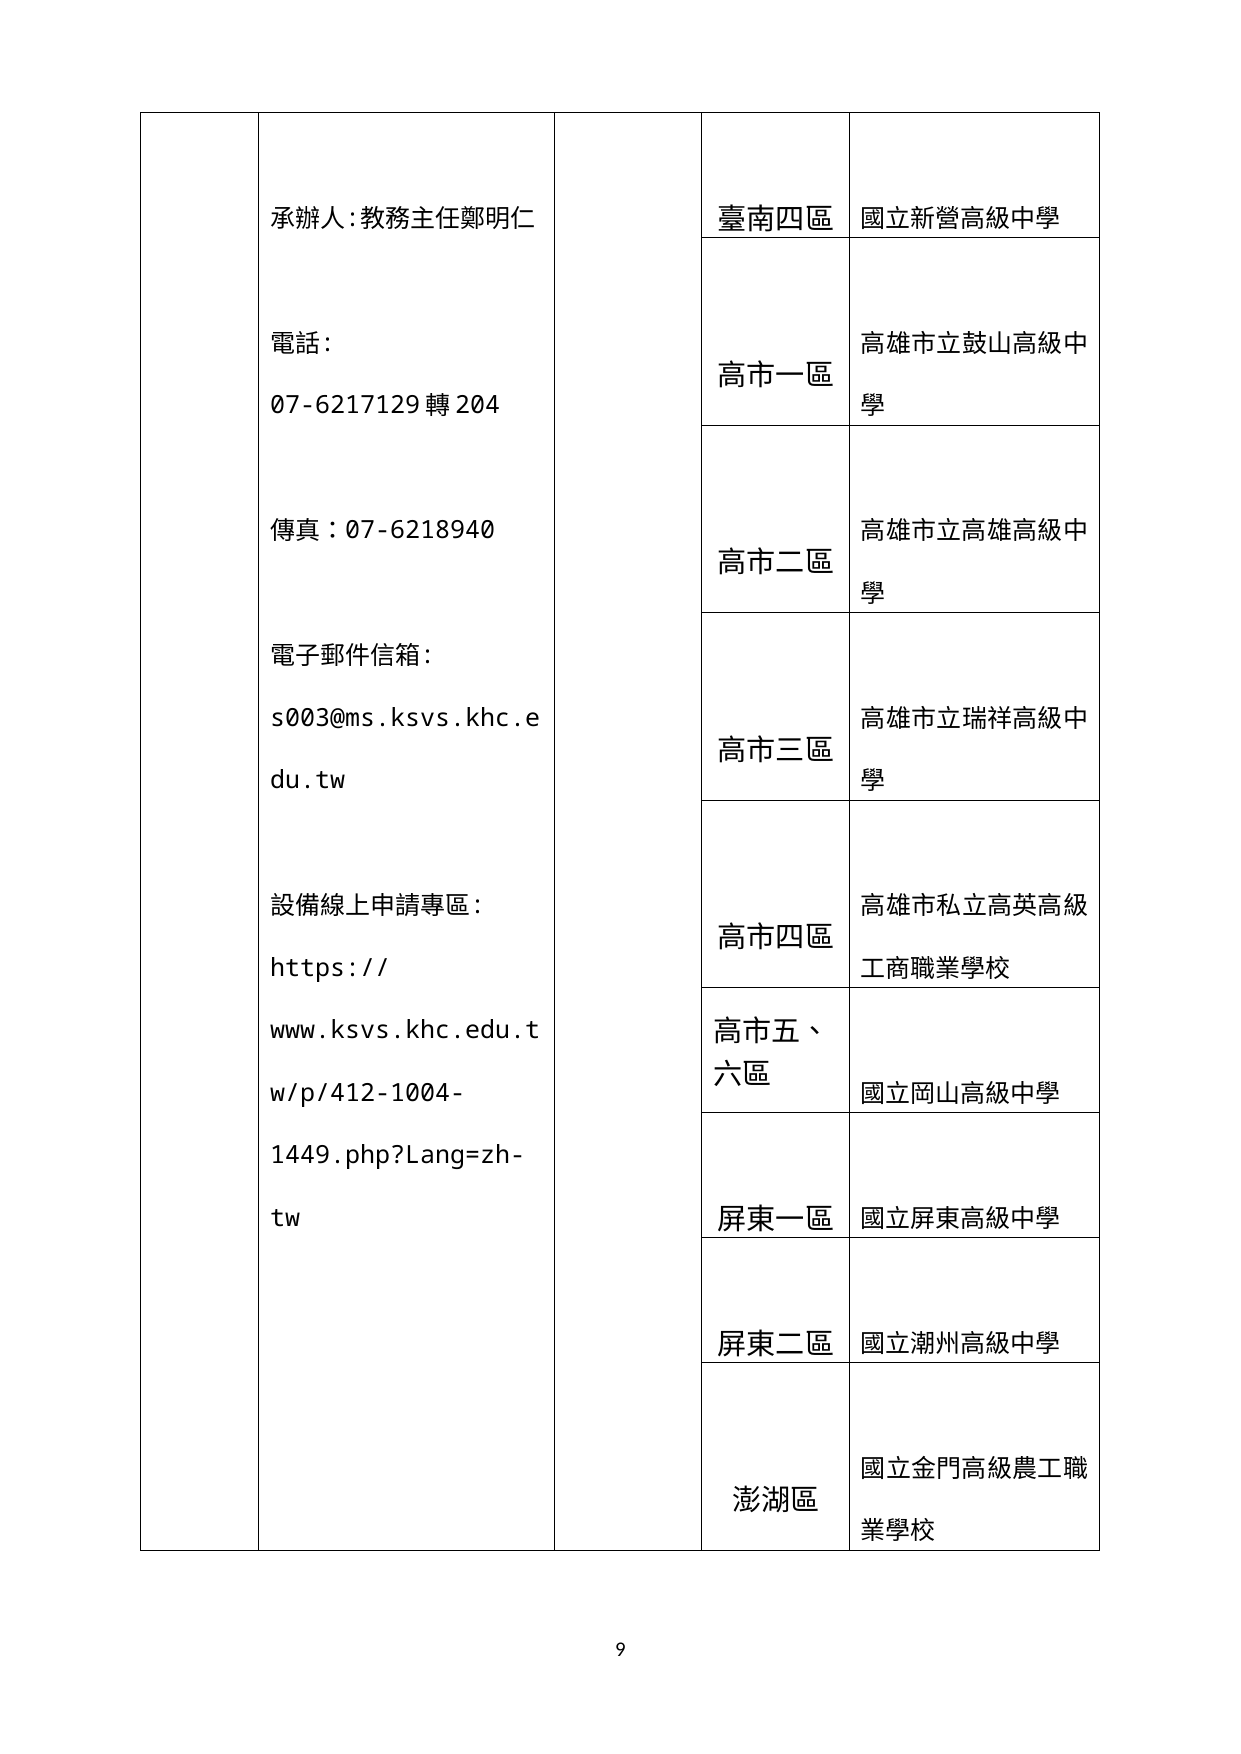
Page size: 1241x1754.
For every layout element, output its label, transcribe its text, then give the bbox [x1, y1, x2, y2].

table_cell 國立金門高級農工職業學校 [850, 1363, 1099, 1550]
table_cell 澎湖區 [702, 1363, 849, 1550]
table_cell 屏東二區 [702, 1238, 849, 1362]
table_cell 臺南四區 [702, 113, 849, 237]
table_cell 高雄市立瑞祥高級中學 [850, 613, 1099, 800]
table_cell 高市二區 [702, 426, 849, 612]
table_cell 高市一區 [702, 238, 849, 425]
table_cell 國立新營高級中學 [850, 113, 1099, 237]
table_cell 高市三區 [702, 613, 849, 800]
table_cell 高雄市立高雄高級中學 [850, 426, 1099, 612]
table_cell 高市四區 [702, 801, 849, 987]
table_cell [141, 113, 258, 1550]
table_cell 國立屏東高級中學 [850, 1113, 1099, 1237]
table_cell 承辦人:教務主任鄭明仁 電話: 07-6217129轉204 傳真：07-6218940 電子郵件信箱: s003@ms.ksvs.khc.edu.tw 設備線上申請專區: https://www.ksvs.khc.edu.tw/p/412-1004-1449.php?Lang=zh-tw [259, 113, 554, 1550]
table_cell 國立潮州高級中學 [850, 1238, 1099, 1362]
table_cell 屏東一區 [702, 1113, 849, 1237]
table_cell 高市五、六區 [702, 988, 849, 1112]
table_cell 高雄市立鼓山高級中學 [850, 238, 1099, 425]
table_cell 高雄市私立高英高級工商職業學校 [850, 801, 1099, 987]
table_cell 國立岡山高級中學 [850, 988, 1099, 1112]
table_cell [555, 113, 701, 1550]
